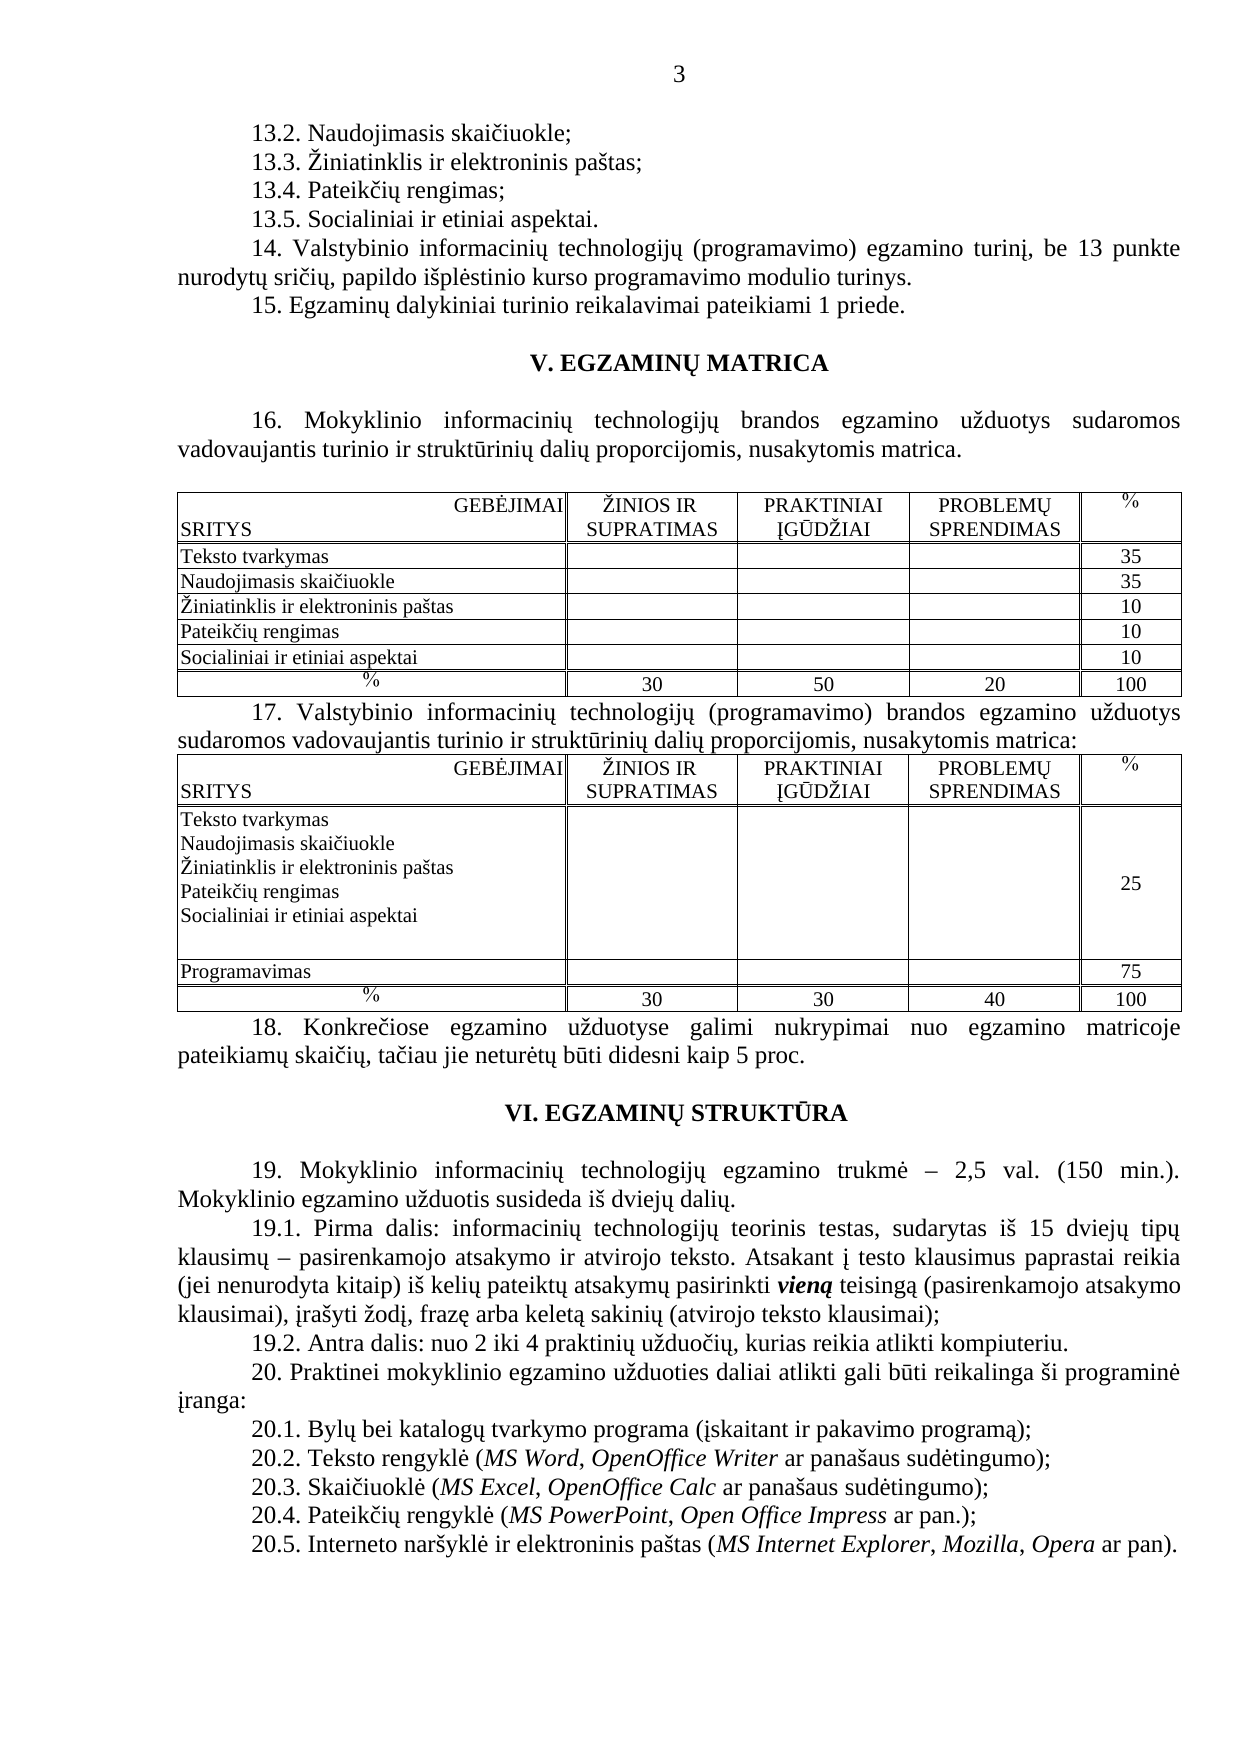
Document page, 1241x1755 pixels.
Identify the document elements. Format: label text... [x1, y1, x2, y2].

table_cell Žiniatinklis ir elektroninis paštas [178, 594, 565, 618]
table_header PROBLEMŲ SPRENDIMAS [909, 755, 1079, 803]
text 14. Valstybinio informacinių technologijų (programavimo) egzamino turinį, be 13 punkte nurodytų sričių, papildo išplėstinio kurso programavimo modulio turinys. [177, 233, 1181, 291]
table_cell % [178, 987, 565, 1011]
table_cell 20 [910, 672, 1079, 696]
table_cell [568, 569, 737, 593]
table_cell [568, 960, 737, 983]
table_cell [568, 594, 737, 618]
table_cell Pateikčių rengimas [178, 620, 565, 643]
table_cell 35 [1082, 569, 1181, 593]
table_cell 50 [738, 672, 909, 696]
table_cell 10 [1082, 594, 1181, 618]
text 15. Egzaminų dalykiniai turinio reikalavimai pateikiami 1 priede. [177, 291, 1181, 319]
table_cell Programavimas [178, 960, 565, 983]
text 17. Valstybinio informacinių technologijų (programavimo) brandos egzamino užduotys sudaromos vadovaujantis turinio ir struktūrinių dalių proporcijomis, nusakytomis matrica: [177, 697, 1181, 754]
table_cell [738, 620, 909, 643]
table_header PRAKTINIAI ĮGŪDŽIAI [738, 493, 909, 541]
table_cell [568, 645, 737, 669]
table_cell 40 [909, 987, 1079, 1011]
text 20. Praktinei mokyklinio egzamino užduoties daliai atlikti gali būti reikalinga ši programinė įranga: [177, 1357, 1181, 1414]
table_cell [568, 620, 737, 643]
table_cell 100 [1082, 672, 1181, 696]
text 20.1. Bylų bei katalogų tvarkymo programa (įskaitant ir pakavimo programą); [177, 1414, 1181, 1443]
text 20.3. Skaičiuoklė (MS Excel, OpenOffice Calc ar panašaus sudėtingumo); [177, 1472, 1181, 1501]
table_header PROBLEMŲ SPRENDIMAS [910, 493, 1079, 541]
text 19. Mokyklinio informacinių technologijų egzamino trukmė – 2,5 val. (150 min.). Mokyklinio egzamino užduotis susideda iš dviejų dalių. [177, 1156, 1181, 1213]
table_cell 75 [1082, 960, 1181, 983]
text 19.1. Pirma dalis: informacinių technologijų teorinis testas, sudarytas iš 15 dviejų tipų klausimų – pasirenkamojo atsakymo ir atvirojo teksto. Atsakant į testo klausimus paprastai reikia (jei nenurodyta kitaip) iš kelių pateiktų atsakymų pasirinkti vieną teisingą (pasirenkamojo atsakymo klausimai), įrašyti žodį, frazę arba keletą sakinių (atvirojo teksto klausimai); [177, 1213, 1181, 1328]
table_cell [910, 645, 1079, 669]
table_cell [738, 569, 909, 593]
table_cell % [178, 672, 565, 696]
text 13.3. Žiniatinklis ir elektroninis paštas; [177, 147, 1181, 176]
table_cell [910, 544, 1079, 568]
text 18. Konkrečiose egzamino užduotyse galimi nukrypimai nuo egzamino matricoje pateikiamų skaičių, tačiau jie neturėtų būti didesni kaip 5 proc. [177, 1012, 1181, 1069]
table_cell 30 [568, 987, 737, 1011]
table_header GEBĖJIMAI SRITYS [178, 493, 565, 541]
table_header PRAKTINIAI ĮGŪDŽIAI [738, 755, 908, 803]
table_header ŽINIOS IR SUPRATIMAS [568, 755, 737, 803]
table_cell [738, 544, 909, 568]
table_cell [738, 960, 908, 983]
table_cell 10 [1082, 620, 1181, 643]
table_cell [910, 569, 1079, 593]
table_cell [910, 620, 1079, 643]
table_cell [910, 594, 1079, 618]
text 13.5. Socialiniai ir etiniai aspektai. [177, 204, 1181, 233]
table_cell [738, 645, 909, 669]
table_cell [909, 807, 1079, 958]
table_header GEBĖJIMAI SRITYS [178, 755, 565, 803]
text VI. EGZAMINŲ STRUKTŪRA [177, 1098, 1181, 1127]
text 13.2. Naudojimasis skaičiuokle; [177, 118, 1181, 147]
table_cell [568, 807, 737, 958]
table_cell [568, 544, 737, 568]
text 20.5. Interneto naršyklė ir elektroninis paštas (MS Internet Explorer, Mozilla, Opera ar pan). [177, 1529, 1181, 1558]
text 20.2. Teksto rengyklė (MS Word, OpenOffice Writer ar panašaus sudėtingumo); [177, 1443, 1181, 1472]
table_cell 10 [1082, 645, 1181, 669]
table_cell Teksto tvarkymas [178, 544, 565, 568]
table_cell [738, 594, 909, 618]
table_cell Naudojimasis skaičiuokle [178, 569, 565, 593]
table_header % [1082, 755, 1181, 803]
text 20.4. Pateikčių rengyklė (MS PowerPoint, Open Office Impress ar pan.); [177, 1501, 1181, 1529]
text 19.2. Antra dalis: nuo 2 iki 4 praktinių užduočių, kurias reikia atlikti kompiuteriu. [177, 1328, 1181, 1357]
text 13.4. Pateikčių rengimas; [177, 176, 1181, 204]
table_cell 25 [1082, 807, 1181, 958]
table_header % [1082, 493, 1181, 541]
text V. EGZAMINŲ MATRICA [177, 348, 1181, 377]
table_cell 35 [1082, 544, 1181, 568]
table_cell 100 [1082, 987, 1181, 1011]
table_header ŽINIOS IR SUPRATIMAS [568, 493, 737, 541]
table_cell Teksto tvarkymas Naudojimasis skaičiuokle Žiniatinklis ir elektroninis paštas Pateikčių rengimas Socialiniai ir etiniai aspektai [178, 807, 565, 958]
table_cell 30 [568, 672, 737, 696]
table_cell [909, 960, 1079, 983]
table_cell 30 [738, 987, 908, 1011]
table_cell Socialiniai ir etiniai aspektai [178, 645, 565, 669]
text 16. Mokyklinio informacinių technologijų brandos egzamino užduotys sudaromos vadovaujantis turinio ir struktūrinių dalių proporcijomis, nusakytomis matrica. [177, 406, 1181, 463]
table_cell [738, 807, 908, 958]
